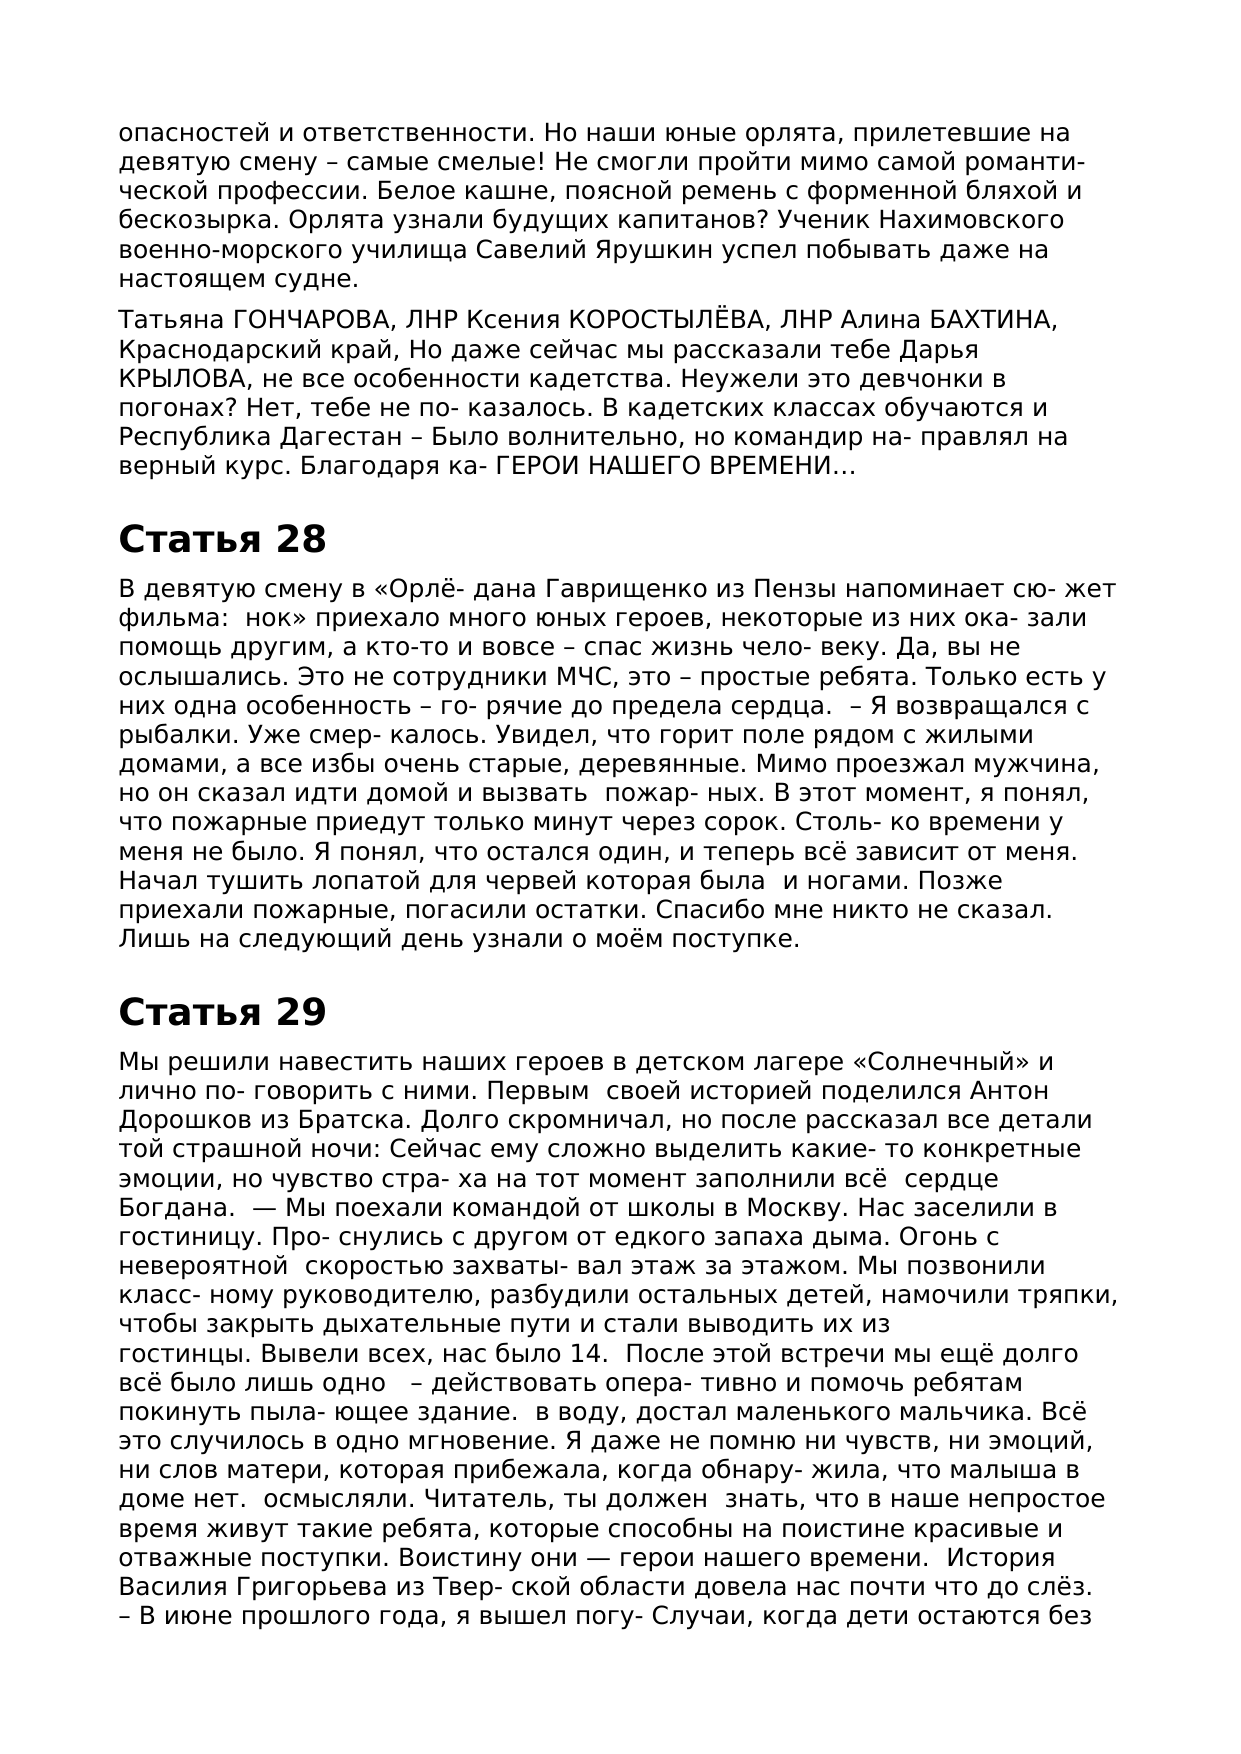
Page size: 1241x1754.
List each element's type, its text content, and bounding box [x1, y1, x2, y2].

text Мы решили навестить наших героев в детском лагере «Солнечный» и лично по- говорить с ними. Первым своей историей поделился Антон Дорошков из Братска. Долго скромничал, но после рассказал все детали той страшной ночи: Сейчас ему сложно выделить какие- то конкретные эмоции, но чувство стра- ха на тот момент заполнили всё сердце Богдана. — Мы поехали командой от школы в Москву. Нас заселили в гостиницу. Про- снулись с другом от едкого запаха дыма. Огонь с невероятной скоростью захваты- вал этаж за этажом. Мы позвонили класс- ному руководителю, разбудили остальных детей, намочили тряпки, чтобы закрыть дыхательные пути и стали выводить их из гостинцы. Вывели всех, нас было 14. После этой встречи мы ещё долго всё было лишь одно – действовать опера- тивно и помочь ребятам покинуть пыла- ющее здание. в воду, достал маленького мальчика. Всё это случилось в одно мгновение. Я даже не помню ни чувств, ни эмоций, ни слов матери, которая прибежала, когда обнару- жила, что малыша в доме нет. осмысляли. Читатель, ты должен знать, что в наше непростое время живут такие ребята, которые способны на поистине красивые и отважные поступки. Воистину они — герои нашего времени. История Василия Григорьева из Твер- ской области довела нас почти что до слёз. – В июне прошлого года, я вышел погу- Случаи, когда дети остаются без [118, 1047, 1122, 1630]
text В девятую смену в «Орлё- дана Гаврищенко из Пензы напоминает сю- жет фильма: нок» приехало много юных героев, некоторые из них ока- зали помощь другим, а кто-то и вовсе – спас жизнь чело- веку. Да, вы не ослышались. Это не сотрудники МЧС, это – простые ребята. Только есть у них одна особенность – го- рячие до предела сердца. – Я возвращался с рыбалки. Уже смер- калось. Увидел, что горит поле рядом с жилыми домами, а все избы очень старые, деревянные. Мимо проезжал мужчина, но он сказал идти домой и вызвать пожар- ных. В этот момент, я понял, что пожарные приедут только минут через сорок. Столь- ко времени у меня не было. Я понял, что остался один, и теперь всё зависит от меня. Начал тушить лопатой для червей которая была и ногами. Позже приехали пожарные, погасили остатки. Спасибо мне никто не сказал. Лишь на следующий день узнали о моём поступке. [118, 574, 1122, 953]
subtitle Статья 29 [118, 991, 1122, 1034]
subtitle Статья 28 [118, 518, 1122, 562]
text Татьяна ГОНЧАРОВА, ЛНР Ксения КОРОСТЫЛЁВА, ЛНР Алина БАХТИНА, Краснодарский край, Но даже сейчас мы рассказали тебе Дарья КРЫЛОВА, не все особенности кадетства. Неужели это девчонки в погонах? Нет, тебе не по- казалось. В кадетских классах обучаются и Республика Дагестан – Было волнительно, но командир на- правлял на верный курс. Благодаря ка- ГЕРОИ НАШЕГО ВРЕМЕНИ… [118, 306, 1122, 481]
text опасностей и ответственности. Но наши юные орлята, прилетевшие на девятую смену – самые смелые! Не смогли пройти мимо самой романти- ческой профессии. Белое кашне, поясной ремень с форменной бляхой и бескозырка. Орлята узнали будущих капитанов? Ученик Нахимовского военно-морского училища Савелий Ярушкин успел побывать даже на настоящем судне. [118, 118, 1122, 293]
